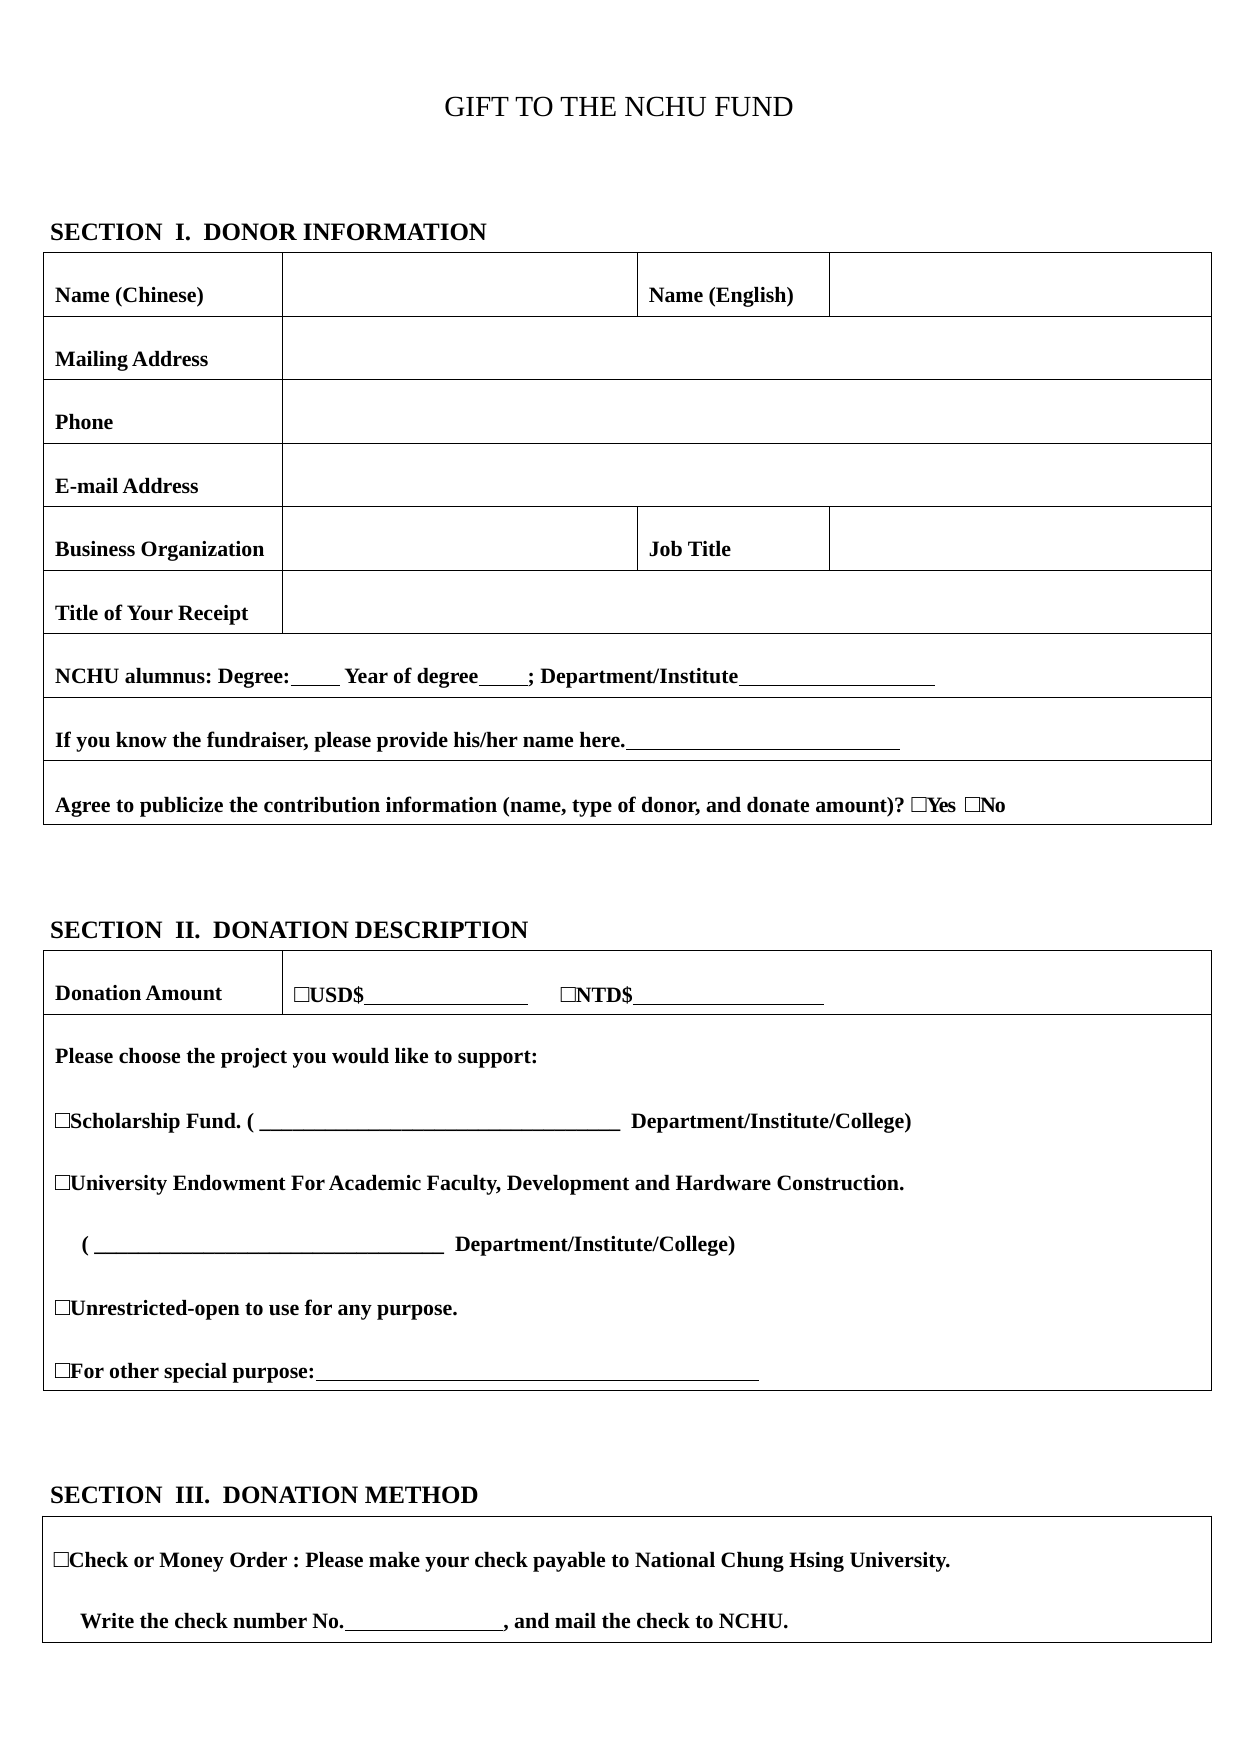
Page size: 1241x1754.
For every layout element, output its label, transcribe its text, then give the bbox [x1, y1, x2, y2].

text SECTION III. DONATION METHOD [50, 1453, 1187, 1516]
table_cell [830, 507, 1211, 570]
text SECTION I. DONOR INFORMATION [50, 189, 1187, 252]
table_cell [283, 380, 1211, 443]
text GIFT TO THE NCHU FUND [50, 64, 1187, 127]
table_cell [283, 571, 1211, 633]
table_cell [283, 317, 1211, 379]
table_cell Business Organization [44, 507, 282, 570]
table_header □Check or Money Order : Please make your check payable to National Chung Hsing University. Write the check number No. , and mail the check to NCHU. [43, 1517, 1211, 1642]
table_header [830, 253, 1211, 316]
table_header Name (English) [638, 253, 829, 316]
table_cell [283, 507, 637, 570]
table_cell NCHU alumnus: Degree: Year of degree ; Department/Institute [44, 634, 1211, 697]
table_header □USD$ □NTD$ [283, 951, 1211, 1013]
table_cell Phone [44, 380, 282, 443]
table_header Name (Chinese) [44, 253, 282, 316]
text SECTION II. DONATION DESCRIPTION [50, 887, 1187, 950]
table_cell Agree to publicize the contribution information (name, type of donor, and donate amount)? □Yes □No [44, 761, 1211, 824]
table_header Donation Amount [44, 951, 282, 1013]
table_cell Mailing Address [44, 317, 282, 379]
table_header [283, 253, 637, 316]
table_cell If you know the fundraiser, please provide his/her name here. [44, 698, 1211, 760]
table_cell [283, 444, 1211, 506]
table_cell E-mail Address [44, 444, 282, 506]
table_cell Job Title [638, 507, 829, 570]
table_cell Title of Your Receipt [44, 571, 282, 633]
table_cell Please choose the project you would like to support: □Scholarship Fund. ( _________________________________ Department/Institute/College) □University Endowment For Academic Faculty, Development and Hardware Construction. ( ________________________________ Department/Institute/College) □Unrestricted-open to use for any purpose. □For other special purpose: [44, 1015, 1211, 1389]
